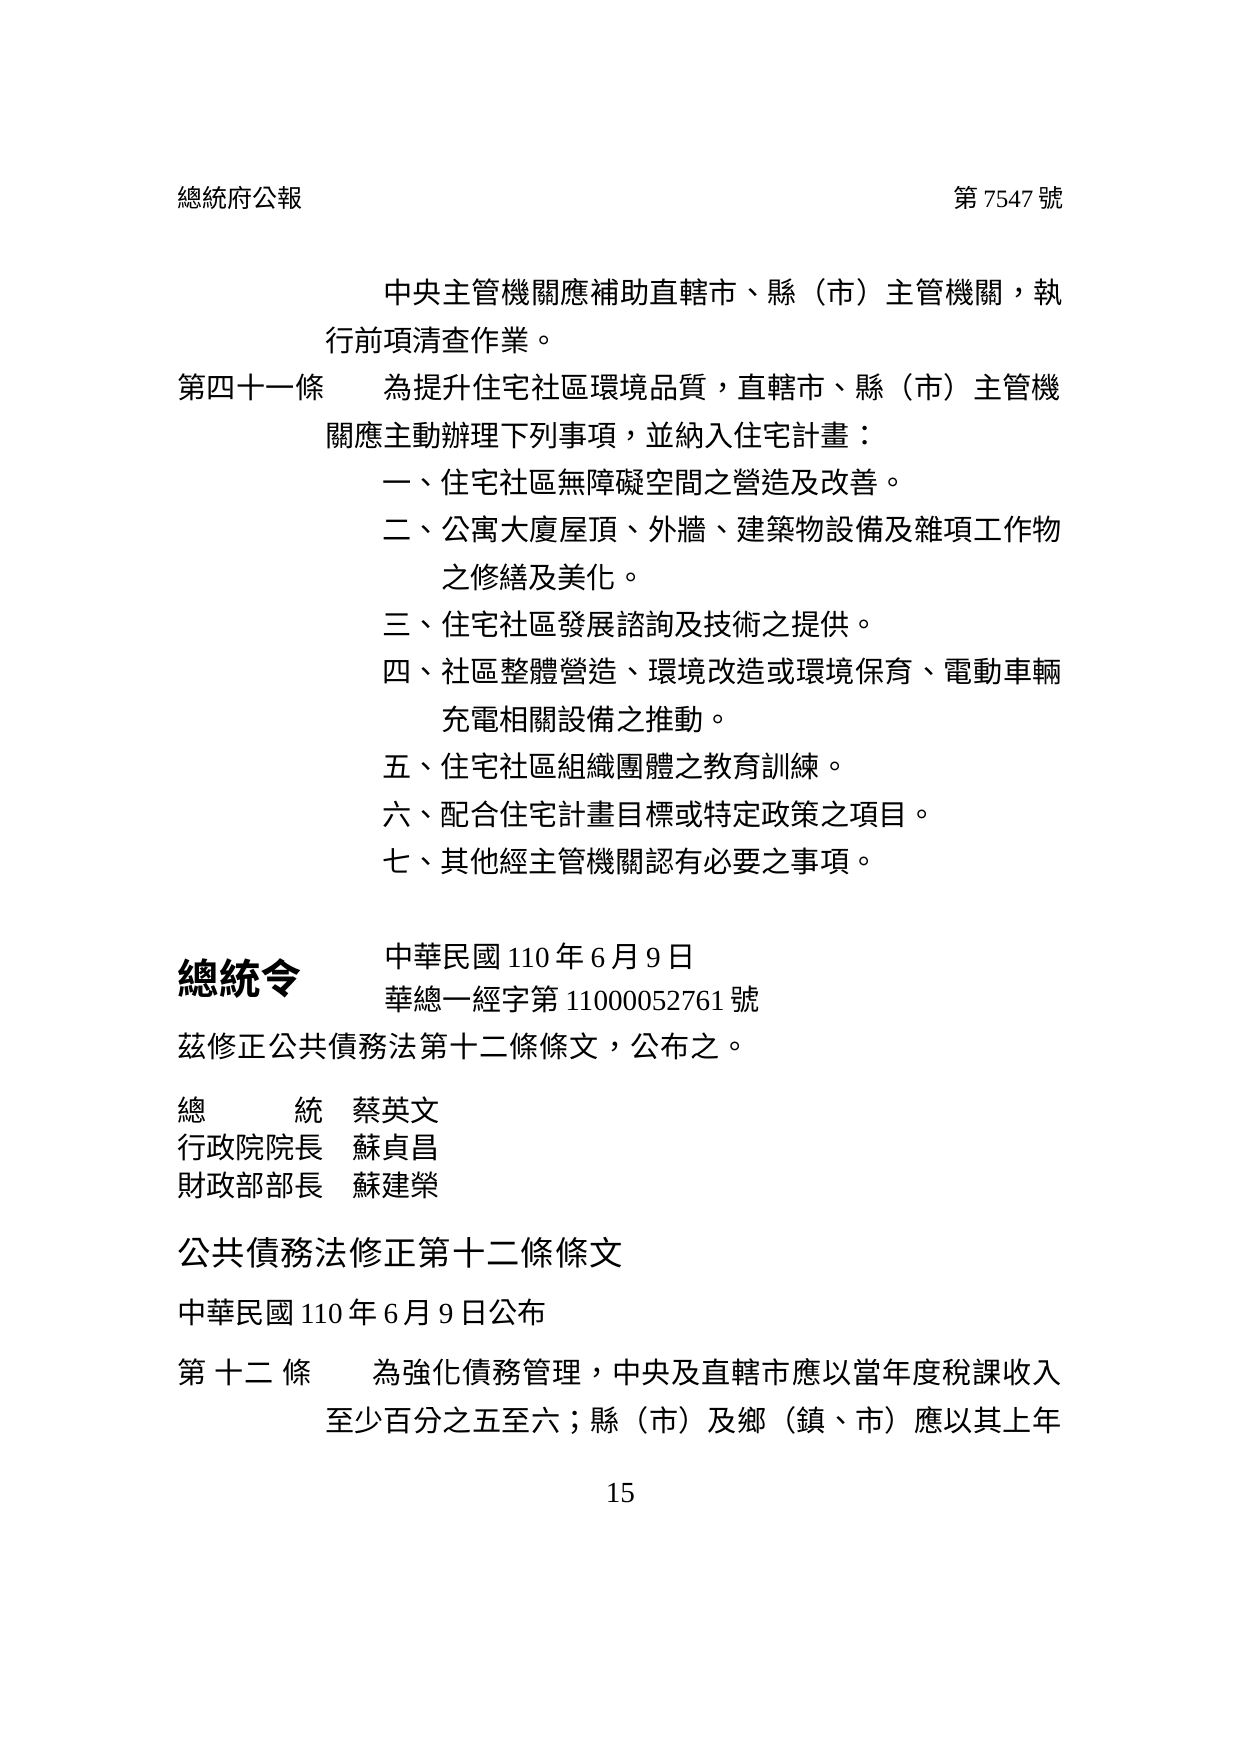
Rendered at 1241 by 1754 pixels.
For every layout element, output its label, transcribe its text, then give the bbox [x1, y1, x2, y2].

text 茲修正公共債務法第十二條條文，公布之。 [177, 1021, 1063, 1066]
text 七、其他經主管機關認有必要之事項。 [382, 834, 1063, 882]
text 中央主管機關應補助直轄市、縣（市）主管機關，執行前項清查作業。 [325, 266, 1063, 361]
text 中華民國110年6月9日公布 [177, 1287, 1063, 1333]
text 五、住宅社區組織團體之教育訓練。 [382, 740, 1063, 787]
text 三、 住宅社區發展諮詢及技術之提供。 [382, 598, 1063, 645]
table_header 中華民國110年6月9日 華總一經字第11000052761號 [381, 932, 877, 1021]
text 二、 公寓大廈屋頂、外牆、建築物設備及雜項工作物之修繕及美化。 [382, 503, 1063, 598]
table_header 總統令 [174, 932, 381, 1021]
text 四、 社區整體營造、環境改造或環境保育、電動車輛充電相關設備之推動。 [382, 645, 1063, 740]
text 一、住宅社區無障礙空間之營造及改善。 [382, 455, 1063, 503]
text 總 統 蔡英文 行政院院長 蘇貞昌 財政部部長 蘇建榮 [177, 1091, 1063, 1204]
text 第 十二 條 為強化債務管理，中央及直轄市應以當年度稅課收入至少百分之五至六；縣（市）及鄉（鎮、市）應以其上年 [177, 1346, 1063, 1440]
text 公共債務法修正第十二條條文 [177, 1229, 1063, 1275]
text 第四十一條 為提升住宅社區環境品質，直轄市、縣（市）主管機關應主動辦理下列事項，並納入住宅計畫： [177, 361, 1063, 455]
text 六、配合住宅計畫目標或特定政策之項目。 [382, 787, 1063, 834]
